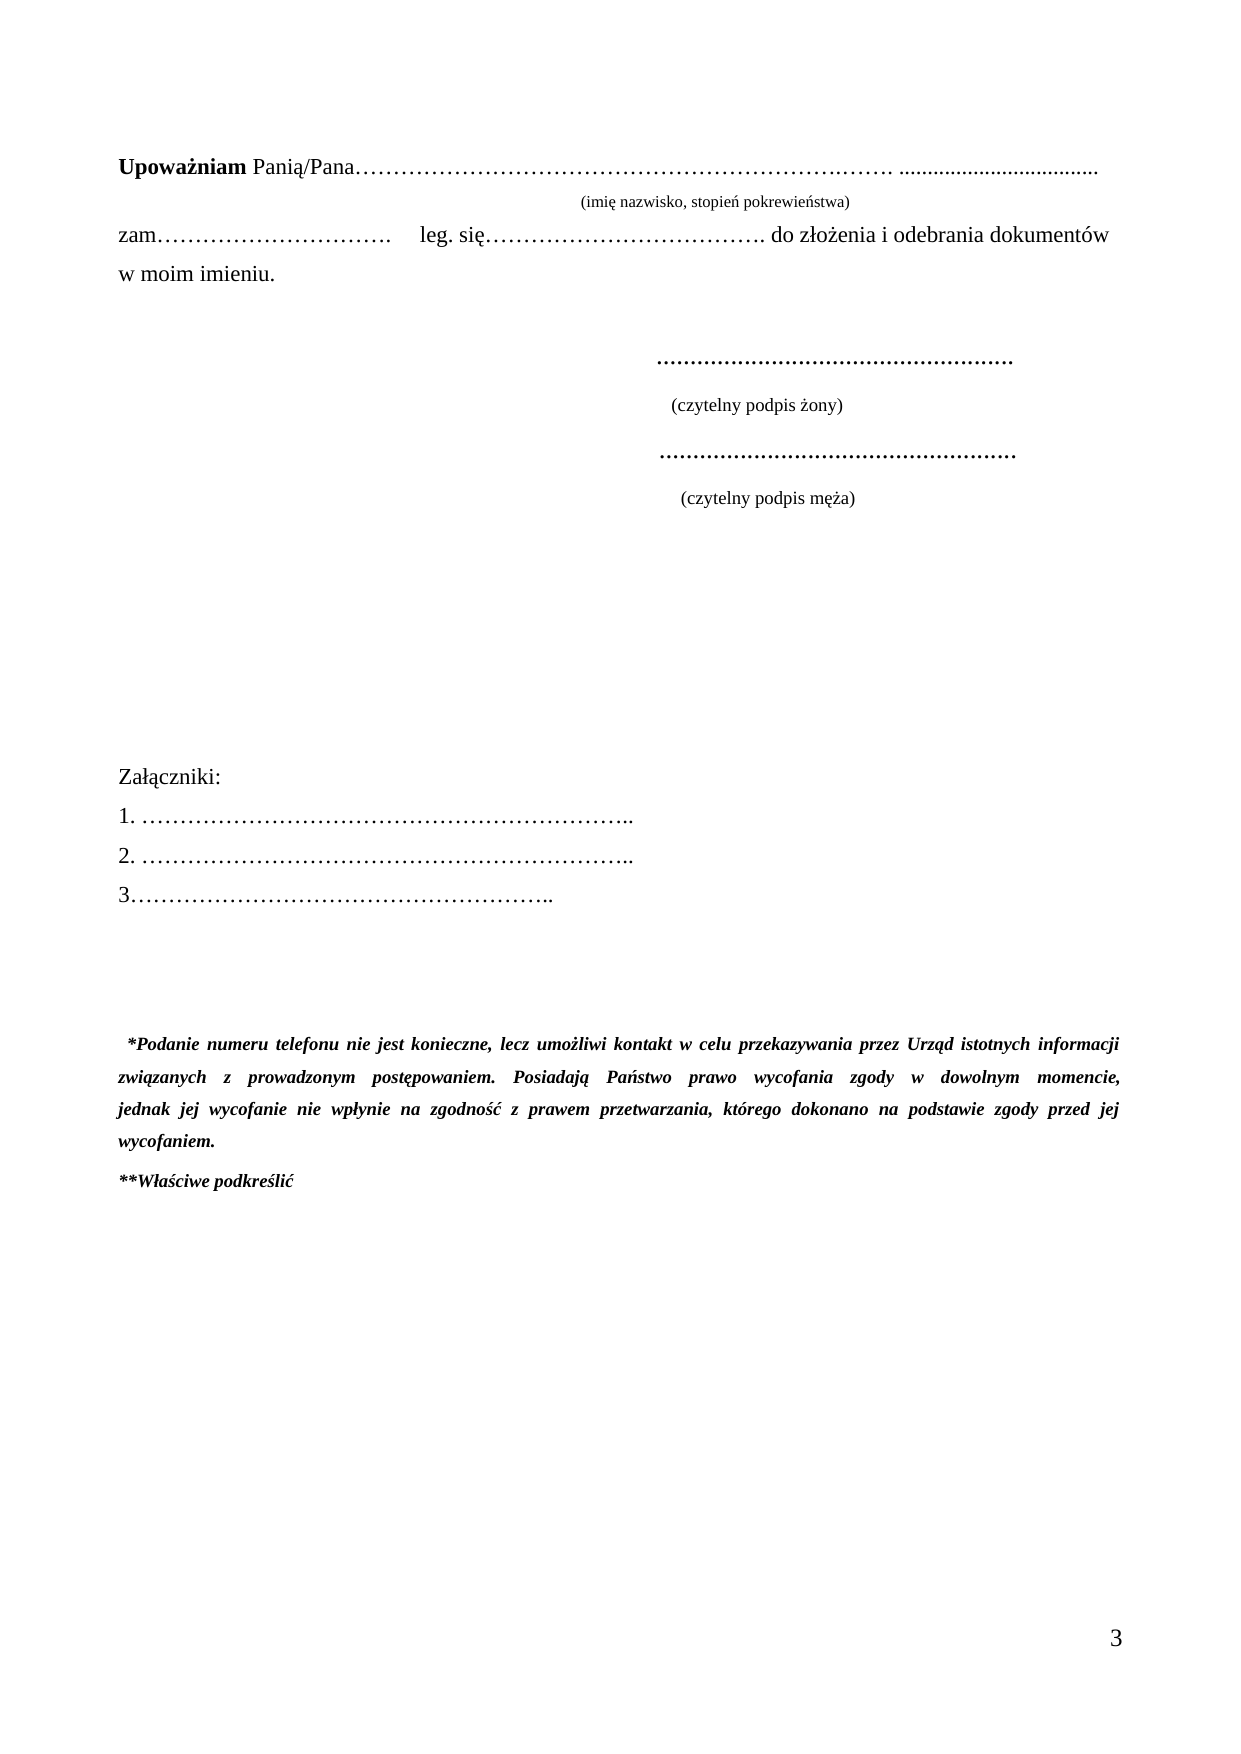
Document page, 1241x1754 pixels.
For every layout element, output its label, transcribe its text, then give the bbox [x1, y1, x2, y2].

text 1. ……………………………………………………….. [118, 802, 1122, 829]
text **Właściwe podkreślić [118, 1162, 1122, 1194]
text *Podanie numeru telefonu nie jest konieczne, lecz umożliwi kontakt w celu przekazywania przez Urząd istotnych informacji związanych z prowadzonym postępowaniem. Posiadają Państwo prawo wycofania zgody w dowolnym momencie, jednak jej wycofanie nie wpłynie na zgodność z prawem przetwarzania, którego dokonano na podstawie zgody przed jej wycofaniem. [118, 1028, 1122, 1152]
text 3……………………………………………….. [118, 881, 1122, 908]
text 2. ……………………………………………………….. [118, 842, 1122, 868]
text (czytelny podpis męża) [118, 479, 1122, 511]
text (imię nazwisko, stopień pokrewieństwa) [118, 192, 1122, 211]
text w moim imieniu. [118, 260, 1122, 287]
text zam…………………………. leg. się………………………………. do złożenia i odebrania dokumentów [118, 221, 1122, 247]
text ..................................................... [568, 339, 1122, 371]
text ..................................................... [118, 433, 1122, 464]
text Załączniki: [118, 763, 1122, 789]
text (czytelny podpis żony) [118, 386, 1122, 417]
text Upoważniam Panią/Pana……………………………………………………….……. ................................... [118, 153, 1122, 179]
